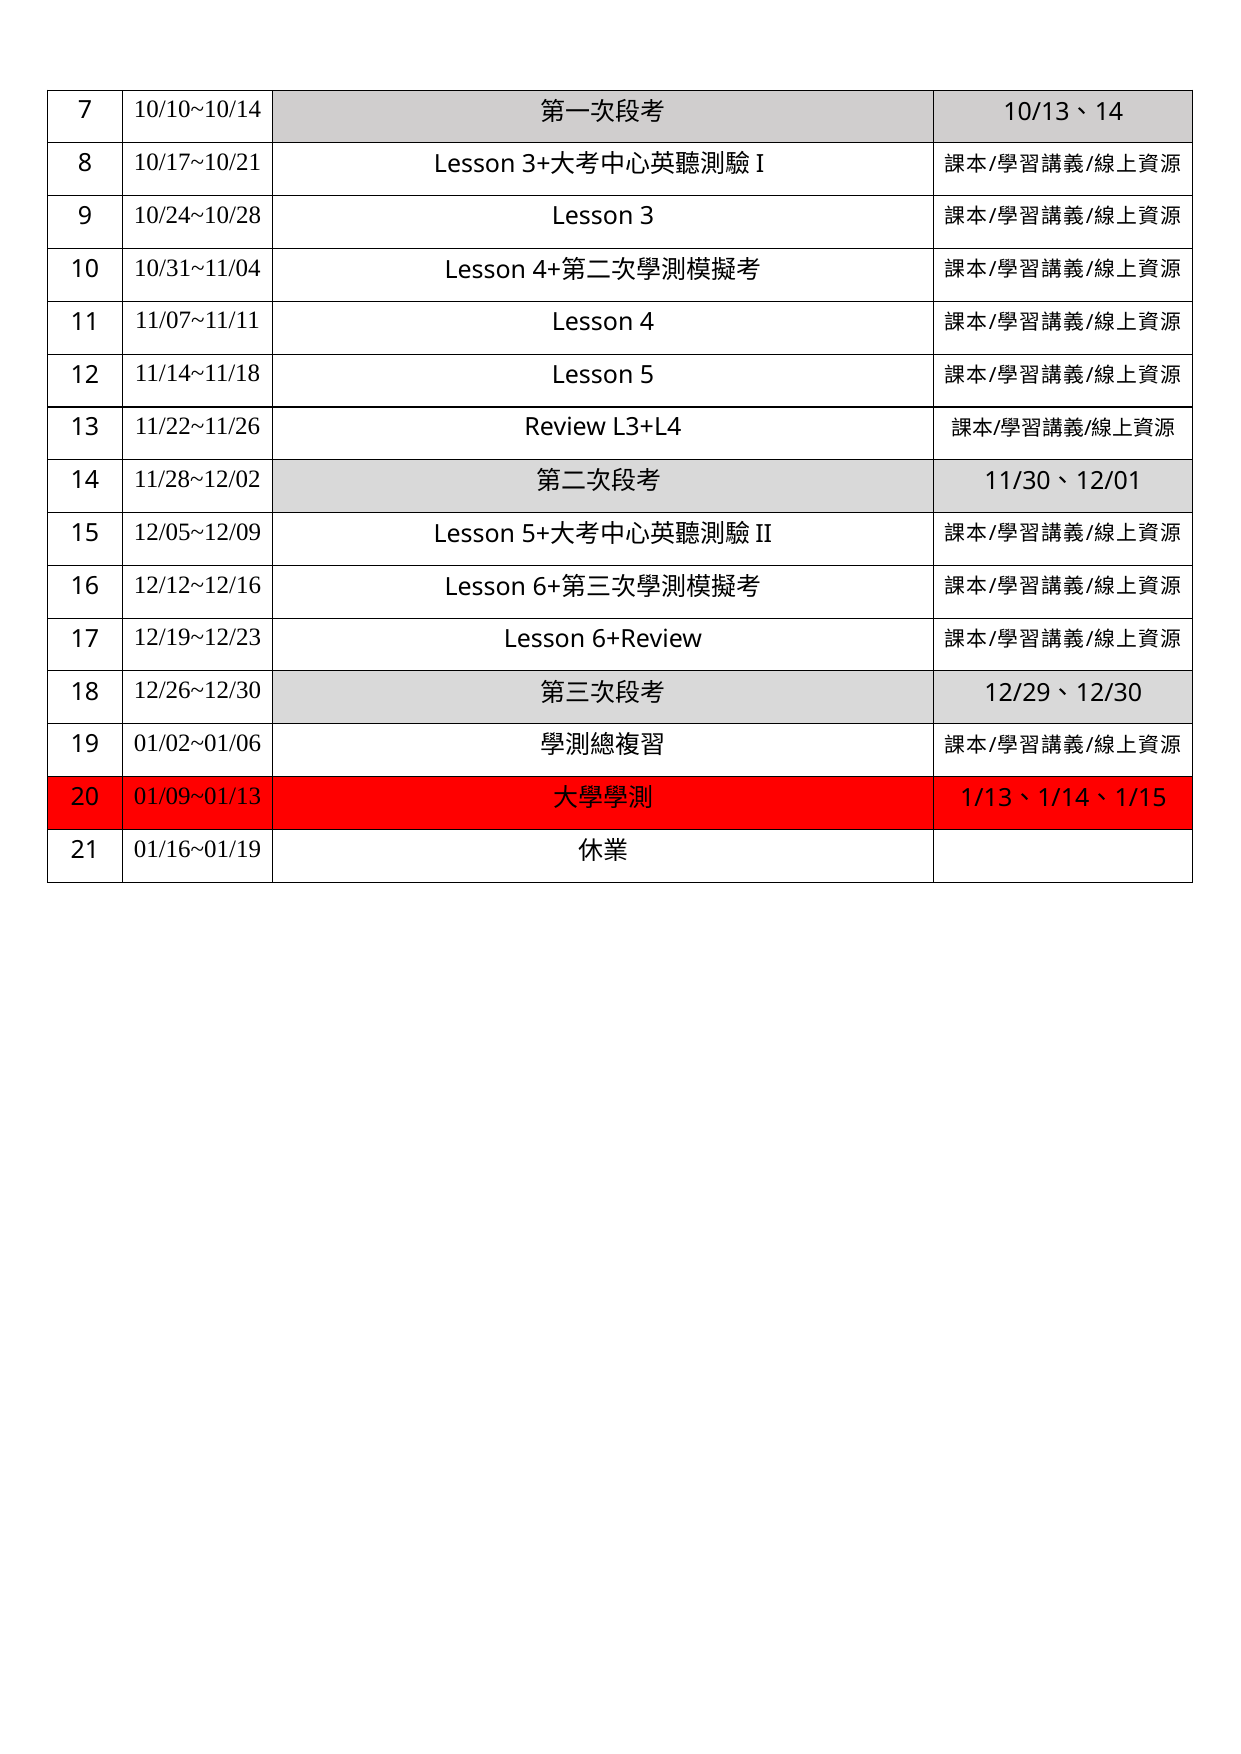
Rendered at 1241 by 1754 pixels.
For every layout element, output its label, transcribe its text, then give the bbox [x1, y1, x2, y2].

table_cell 10/10~10/14 [123, 91, 272, 142]
table_cell Lesson 3 [273, 196, 933, 248]
table_cell 01/09~01/13 [123, 777, 272, 829]
table_cell 10/13、14 [934, 91, 1192, 142]
table_cell 1/13、1/14、1/15 [934, 777, 1192, 829]
table_cell 18 [48, 671, 122, 723]
table_cell 休業 [273, 830, 933, 882]
table_cell Lesson 4 [273, 302, 933, 353]
table_cell Lesson 6+第三次學測模擬考 [273, 566, 933, 618]
table_cell 課本/學習講義/線上資源 [934, 355, 1192, 406]
table_cell 8 [48, 143, 122, 195]
table_cell 課本/學習講義/線上資源 [934, 619, 1192, 670]
table_cell 課本/學習講義/線上資源 [934, 143, 1192, 195]
table_cell 10 [48, 249, 122, 301]
table_cell 12/29、12/30 [934, 671, 1192, 723]
table_cell 12/26~12/30 [123, 671, 272, 723]
table_cell Lesson 3+大考中心英聽測驗I [273, 143, 933, 195]
table_cell 12/05~12/09 [123, 513, 272, 565]
table_cell 20 [48, 777, 122, 829]
table_cell 課本/學習講義/線上資源 [934, 408, 1192, 459]
table_cell 01/02~01/06 [123, 724, 272, 776]
table_cell 11/28~12/02 [123, 460, 272, 512]
table_cell 課本/學習講義/線上資源 [934, 196, 1192, 248]
table_cell 課本/學習講義/線上資源 [934, 302, 1192, 353]
table_cell Lesson 5 [273, 355, 933, 406]
table_cell 11 [48, 302, 122, 353]
table_cell 第三次段考 [273, 671, 933, 723]
table_cell 12/19~12/23 [123, 619, 272, 670]
table_cell 第一次段考 [273, 91, 933, 142]
table_cell 16 [48, 566, 122, 618]
table_cell 21 [48, 830, 122, 882]
table_cell 17 [48, 619, 122, 670]
table_cell 課本/學習講義/線上資源 [934, 249, 1192, 301]
table_cell 11/07~11/11 [123, 302, 272, 353]
table_cell 13 [48, 408, 122, 459]
table_cell Lesson 6+Review [273, 619, 933, 670]
table_cell Lesson 4+第二次學測模擬考 [273, 249, 933, 301]
table_cell 11/22~11/26 [123, 408, 272, 459]
table_cell 10/24~10/28 [123, 196, 272, 248]
table_cell Lesson 5+大考中心英聽測驗II [273, 513, 933, 565]
table_cell 19 [48, 724, 122, 776]
table_cell 12/12~12/16 [123, 566, 272, 618]
table_cell 7 [48, 91, 122, 142]
table_cell 課本/學習講義/線上資源 [934, 724, 1192, 776]
table_cell Review L3+L4 [273, 408, 933, 459]
table_cell 10/31~11/04 [123, 249, 272, 301]
table_cell 11/30、12/01 [934, 460, 1192, 512]
table_cell 11/14~11/18 [123, 355, 272, 406]
table_cell [934, 830, 1192, 882]
table_cell 課本/學習講義/線上資源 [934, 566, 1192, 618]
table_cell 15 [48, 513, 122, 565]
table_cell 課本/學習講義/線上資源 [934, 513, 1192, 565]
table_cell 14 [48, 460, 122, 512]
table_cell 9 [48, 196, 122, 248]
table_cell 學測總複習 [273, 724, 933, 776]
table_cell 10/17~10/21 [123, 143, 272, 195]
table_cell 第二次段考 [273, 460, 933, 512]
table_cell 01/16~01/19 [123, 830, 272, 882]
table_cell 12 [48, 355, 122, 406]
table_cell 大學學測 [273, 777, 933, 829]
